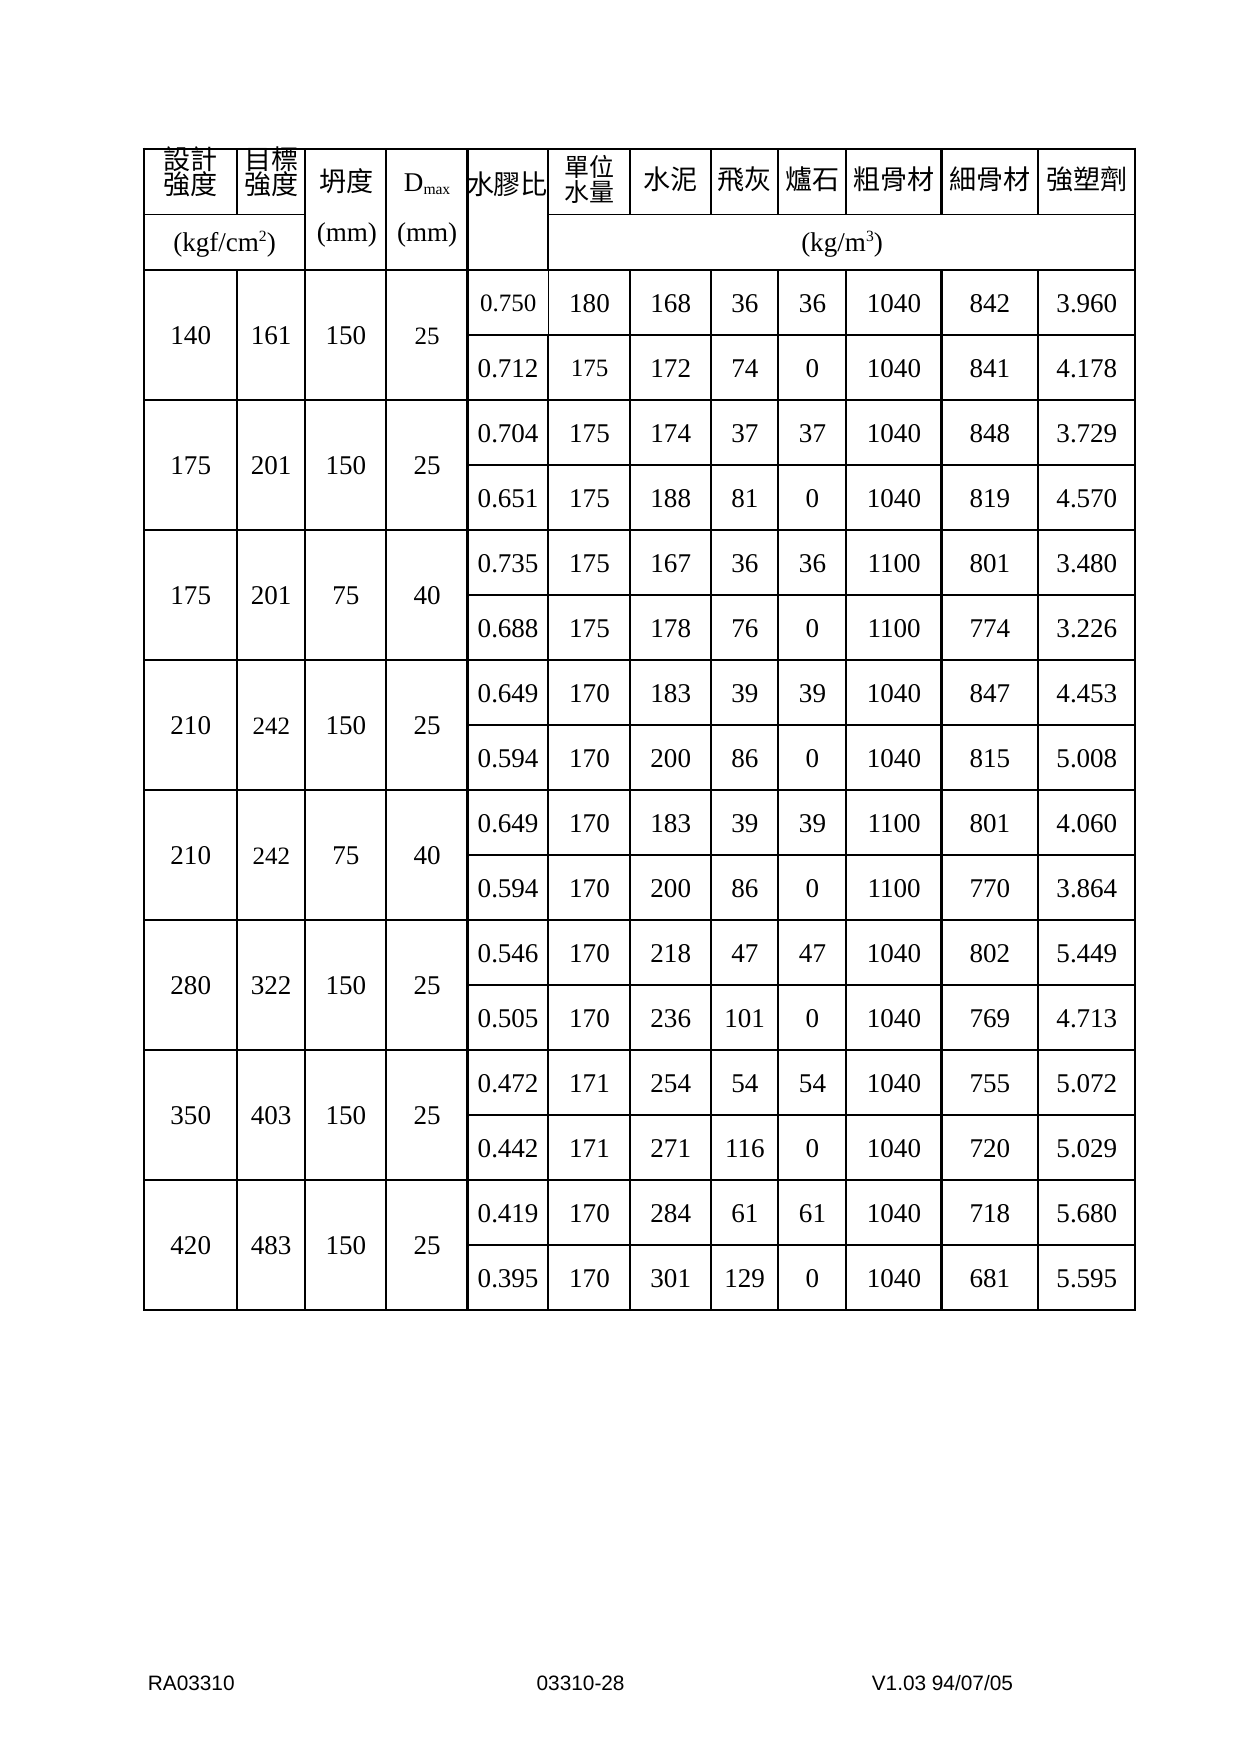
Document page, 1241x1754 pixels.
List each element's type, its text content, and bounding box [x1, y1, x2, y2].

table_cell 3.729 [1039, 401, 1134, 464]
table_cell 37 [712, 401, 777, 464]
table_cell 1100 [847, 791, 940, 854]
table_cell 54 [712, 1051, 777, 1114]
table_cell 720 [943, 1116, 1037, 1179]
table_cell 210 [145, 791, 236, 919]
table_cell 210 [145, 661, 236, 789]
table_cell 36 [779, 531, 845, 594]
table_cell 420 [145, 1181, 236, 1309]
table_cell 284 [631, 1181, 710, 1244]
table_header 單位 水量 [549, 150, 629, 213]
table_cell 403 [238, 1051, 304, 1179]
table_cell 116 [712, 1116, 777, 1179]
table_cell 1040 [847, 336, 940, 399]
table_cell 322 [238, 921, 304, 1049]
table_cell 0 [779, 336, 845, 399]
table_cell 174 [631, 401, 710, 464]
table_cell 150 [306, 271, 385, 399]
table_cell 36 [712, 531, 777, 594]
table_cell 1040 [847, 271, 940, 334]
table_cell 350 [145, 1051, 236, 1179]
table_cell 0.712 [469, 336, 547, 399]
table_cell 175 [549, 531, 629, 594]
table_cell 1040 [847, 466, 940, 529]
table_cell 180 [549, 271, 629, 334]
table_cell 150 [306, 401, 385, 529]
table_cell 40 [387, 791, 466, 919]
table_cell 681 [943, 1246, 1037, 1309]
table_cell 101 [712, 986, 777, 1049]
table_cell 150 [306, 1181, 385, 1309]
table_cell 301 [631, 1246, 710, 1309]
table_cell 1040 [847, 726, 940, 789]
table_cell 819 [943, 466, 1037, 529]
table_cell 1040 [847, 401, 940, 464]
table_header 爐石 [779, 150, 845, 213]
table_cell 167 [631, 531, 710, 594]
table_cell 40 [387, 531, 466, 659]
table_cell 0.546 [469, 921, 547, 984]
table_cell 280 [145, 921, 236, 1049]
table_cell 3.960 [1039, 271, 1134, 334]
table_cell 183 [631, 661, 710, 724]
table_cell 54 [779, 1051, 845, 1114]
table_cell 200 [631, 856, 710, 919]
table_cell 0.505 [469, 986, 547, 1049]
table_cell 81 [712, 466, 777, 529]
table_cell 0 [779, 1116, 845, 1179]
table_cell 37 [779, 401, 845, 464]
table_cell 0.594 [469, 726, 547, 789]
table_cell 4.570 [1039, 466, 1134, 529]
table_cell 847 [943, 661, 1037, 724]
table_cell 3.864 [1039, 856, 1134, 919]
table_cell 0.442 [469, 1116, 547, 1179]
table_cell (kgf/cm2) [145, 215, 304, 269]
table_header 坍度 (mm) [306, 150, 385, 269]
table_cell 0.750 [469, 271, 548, 334]
table_cell 5.595 [1039, 1246, 1134, 1309]
table_cell 1040 [847, 986, 940, 1049]
table_cell 170 [549, 856, 629, 919]
table_header 設計 強度 [145, 150, 236, 213]
table_cell 3.226 [1039, 596, 1134, 659]
table_cell 0.395 [469, 1246, 547, 1309]
table_cell 170 [549, 1181, 629, 1244]
table_cell 188 [631, 466, 710, 529]
table_cell 1100 [847, 531, 940, 594]
table_cell 842 [943, 271, 1037, 334]
table_cell 75 [306, 531, 385, 659]
table_cell 25 [387, 271, 466, 399]
table_cell 170 [549, 921, 629, 984]
table_cell 0 [779, 596, 845, 659]
table_cell 47 [712, 921, 777, 984]
table_cell 236 [631, 986, 710, 1049]
table_cell 175 [549, 401, 629, 464]
table_cell 4.713 [1039, 986, 1134, 1049]
table_cell 802 [943, 921, 1037, 984]
table_cell 218 [631, 921, 710, 984]
table_cell 3.480 [1039, 531, 1134, 594]
table_cell 755 [943, 1051, 1037, 1114]
table_header 飛灰 [712, 150, 777, 213]
table_cell 1100 [847, 596, 940, 659]
table_cell 175 [145, 531, 236, 659]
table_cell 171 [549, 1116, 629, 1179]
table_cell 0.688 [469, 596, 547, 659]
table_cell 0.704 [469, 401, 547, 464]
table_cell 150 [306, 1051, 385, 1179]
table_cell 175 [549, 596, 629, 659]
table_cell 76 [712, 596, 777, 659]
table_cell 1100 [847, 856, 940, 919]
table_cell 36 [779, 271, 845, 334]
table_cell 86 [712, 726, 777, 789]
table_cell 0.649 [469, 661, 547, 724]
table_cell 171 [549, 1051, 629, 1114]
table_cell 61 [779, 1181, 845, 1244]
table_cell 175 [549, 336, 629, 399]
table_cell 1040 [847, 661, 940, 724]
table_cell 801 [943, 531, 1037, 594]
table_cell 178 [631, 596, 710, 659]
table_cell 129 [712, 1246, 777, 1309]
table_cell 172 [631, 336, 710, 399]
table_cell 242 [238, 661, 304, 789]
table_cell 36 [712, 271, 777, 334]
table_cell 815 [943, 726, 1037, 789]
table_cell 5.029 [1039, 1116, 1134, 1179]
table_cell 254 [631, 1051, 710, 1114]
table_header 水膠比 [469, 150, 547, 269]
table_cell 0.419 [469, 1181, 547, 1244]
table_cell 140 [145, 271, 236, 399]
table_cell 770 [943, 856, 1037, 919]
table_cell 271 [631, 1116, 710, 1179]
table_cell 170 [549, 726, 629, 789]
table_cell 75 [306, 791, 385, 919]
table_header Dmax (mm) [387, 150, 466, 269]
table_cell 168 [631, 271, 710, 334]
table_cell 0 [779, 1246, 845, 1309]
table_cell 0 [779, 856, 845, 919]
table_header 細骨材 [943, 150, 1037, 213]
table_cell 150 [306, 661, 385, 789]
table_cell 25 [387, 921, 466, 1049]
table_cell 1040 [847, 1246, 940, 1309]
table_cell 175 [145, 401, 236, 529]
table_header 粗骨材 [847, 150, 940, 213]
table_cell 0.594 [469, 856, 547, 919]
table_cell 1040 [847, 1181, 940, 1244]
table_cell 5.072 [1039, 1051, 1134, 1114]
table_cell 25 [387, 1051, 466, 1179]
table_header 水泥 [631, 150, 710, 213]
table_cell 86 [712, 856, 777, 919]
table_cell 483 [238, 1181, 304, 1309]
table_cell 1040 [847, 1116, 940, 1179]
table_cell 39 [712, 791, 777, 854]
table_cell 848 [943, 401, 1037, 464]
table_cell 170 [549, 791, 629, 854]
table_cell 201 [238, 531, 304, 659]
table_cell 170 [549, 986, 629, 1049]
table_cell 801 [943, 791, 1037, 854]
table_cell 39 [779, 791, 845, 854]
table_cell 150 [306, 921, 385, 1049]
table_cell 5.008 [1039, 726, 1134, 789]
table_cell 200 [631, 726, 710, 789]
table_cell 183 [631, 791, 710, 854]
table_cell 61 [712, 1181, 777, 1244]
table_cell 170 [549, 1246, 629, 1309]
table_cell 4.178 [1039, 336, 1134, 399]
table_cell 5.680 [1039, 1181, 1134, 1244]
table_cell 170 [549, 661, 629, 724]
table_cell 0 [779, 466, 845, 529]
table_cell 841 [943, 336, 1037, 399]
table_cell 25 [387, 401, 466, 529]
table_cell 0 [779, 986, 845, 1049]
table_cell 0.472 [469, 1051, 547, 1114]
table_header 目標強度 [238, 150, 304, 213]
table_cell 39 [779, 661, 845, 724]
table_cell 5.449 [1039, 921, 1134, 984]
table_cell 769 [943, 986, 1037, 1049]
table_cell 161 [238, 271, 304, 399]
table_cell 201 [238, 401, 304, 529]
table_cell 0 [779, 726, 845, 789]
table_cell 175 [549, 466, 629, 529]
table_cell 4.453 [1039, 661, 1134, 724]
table_cell 74 [712, 336, 777, 399]
table_cell 25 [387, 1181, 466, 1309]
table_cell 0.649 [469, 791, 547, 854]
table_header 強塑劑 [1039, 150, 1134, 213]
table_cell 47 [779, 921, 845, 984]
table_cell 0.735 [469, 531, 547, 594]
table_cell 1040 [847, 921, 940, 984]
table_cell 39 [712, 661, 777, 724]
table_cell 774 [943, 596, 1037, 659]
table_cell 1040 [847, 1051, 940, 1114]
table_cell 242 [238, 791, 304, 919]
table_cell 4.060 [1039, 791, 1134, 854]
table_cell 25 [387, 661, 466, 789]
table_cell (kg/m3) [549, 215, 1134, 269]
table_cell 0.651 [469, 466, 547, 529]
table_cell 718 [943, 1181, 1037, 1244]
